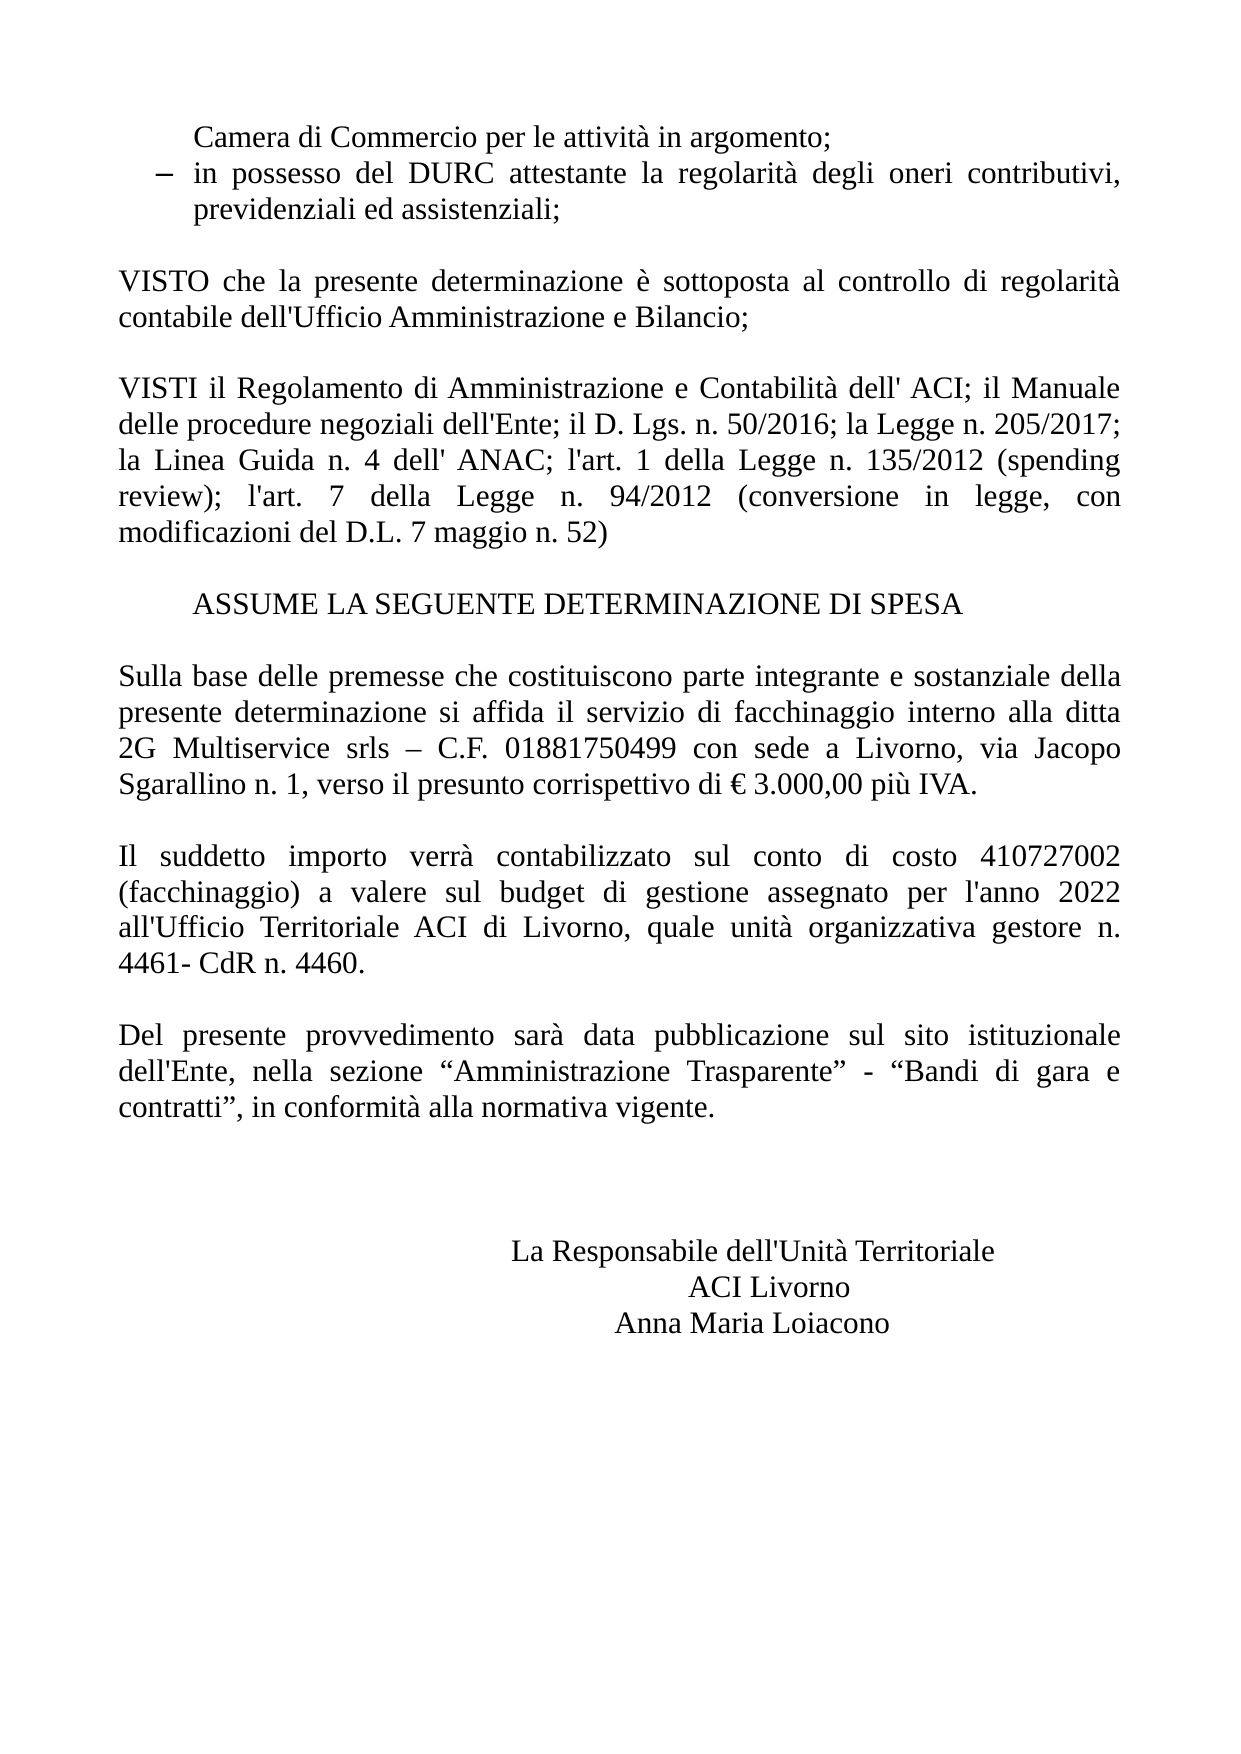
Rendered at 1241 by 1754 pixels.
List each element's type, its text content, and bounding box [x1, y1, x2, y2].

list in possesso del DURC attestante la regolarità degli oneri contributivi, previdenziali ed assistenziali; [156, 154, 1122, 226]
text Anna Maria Loiacono [118, 1304, 1122, 1340]
text ASSUME LA SEGUENTE DETERMINAZIONE DI SPESA [118, 585, 1122, 621]
text VISTO che la presente determinazione è sottoposta al controllo di regolarità contabile dell'Ufficio Amministrazione e Bilancio; [118, 262, 1122, 334]
text Sulla base delle premesse che costituiscono parte integrante e sostanziale della presente determinazione si affida il servizio di facchinaggio interno alla ditta 2G Multiservice srls – C.F. 01881750499 con sede a Livorno, via Jacopo Sgarallino n. 1, verso il presunto corrispettivo di € 3.000,00 più IVA. [118, 657, 1122, 801]
text VISTI il Regolamento di Amministrazione e Contabilità dell' ACI; il Manuale delle procedure negoziali dell'Ente; il D. Lgs. n. 50/2016; la Legge n. 205/2017; la Linea Guida n. 4 dell' ANAC; l'art. 1 della Legge n. 135/2012 (spending review); l'art. 7 della Legge n. 94/2012 (conversione in legge, con modificazioni del D.L. 7 maggio n. 52) [118, 370, 1122, 549]
text Del presente provvedimento sarà data pubblicazione sul sito istituzionale dell'Ente, nella sezione “Amministrazione Trasparente” - “Bandi di gara e contratti”, in conformità alla normativa vigente. [118, 1017, 1122, 1124]
text ACI Livorno [118, 1268, 1122, 1304]
list Camera di Commercio per le attività in argomento; [156, 118, 1122, 154]
text Il suddetto importo verrà contabilizzato sul conto di costo 410727002 (facchinaggio) a valere sul budget di gestione assegnato per l'anno 2022 all'Ufficio Territoriale ACI di Livorno, quale unità organizzativa gestore n. 4461- CdR n. 4460. [118, 837, 1122, 981]
text La Responsabile dell'Unità Territoriale [118, 1232, 1122, 1268]
